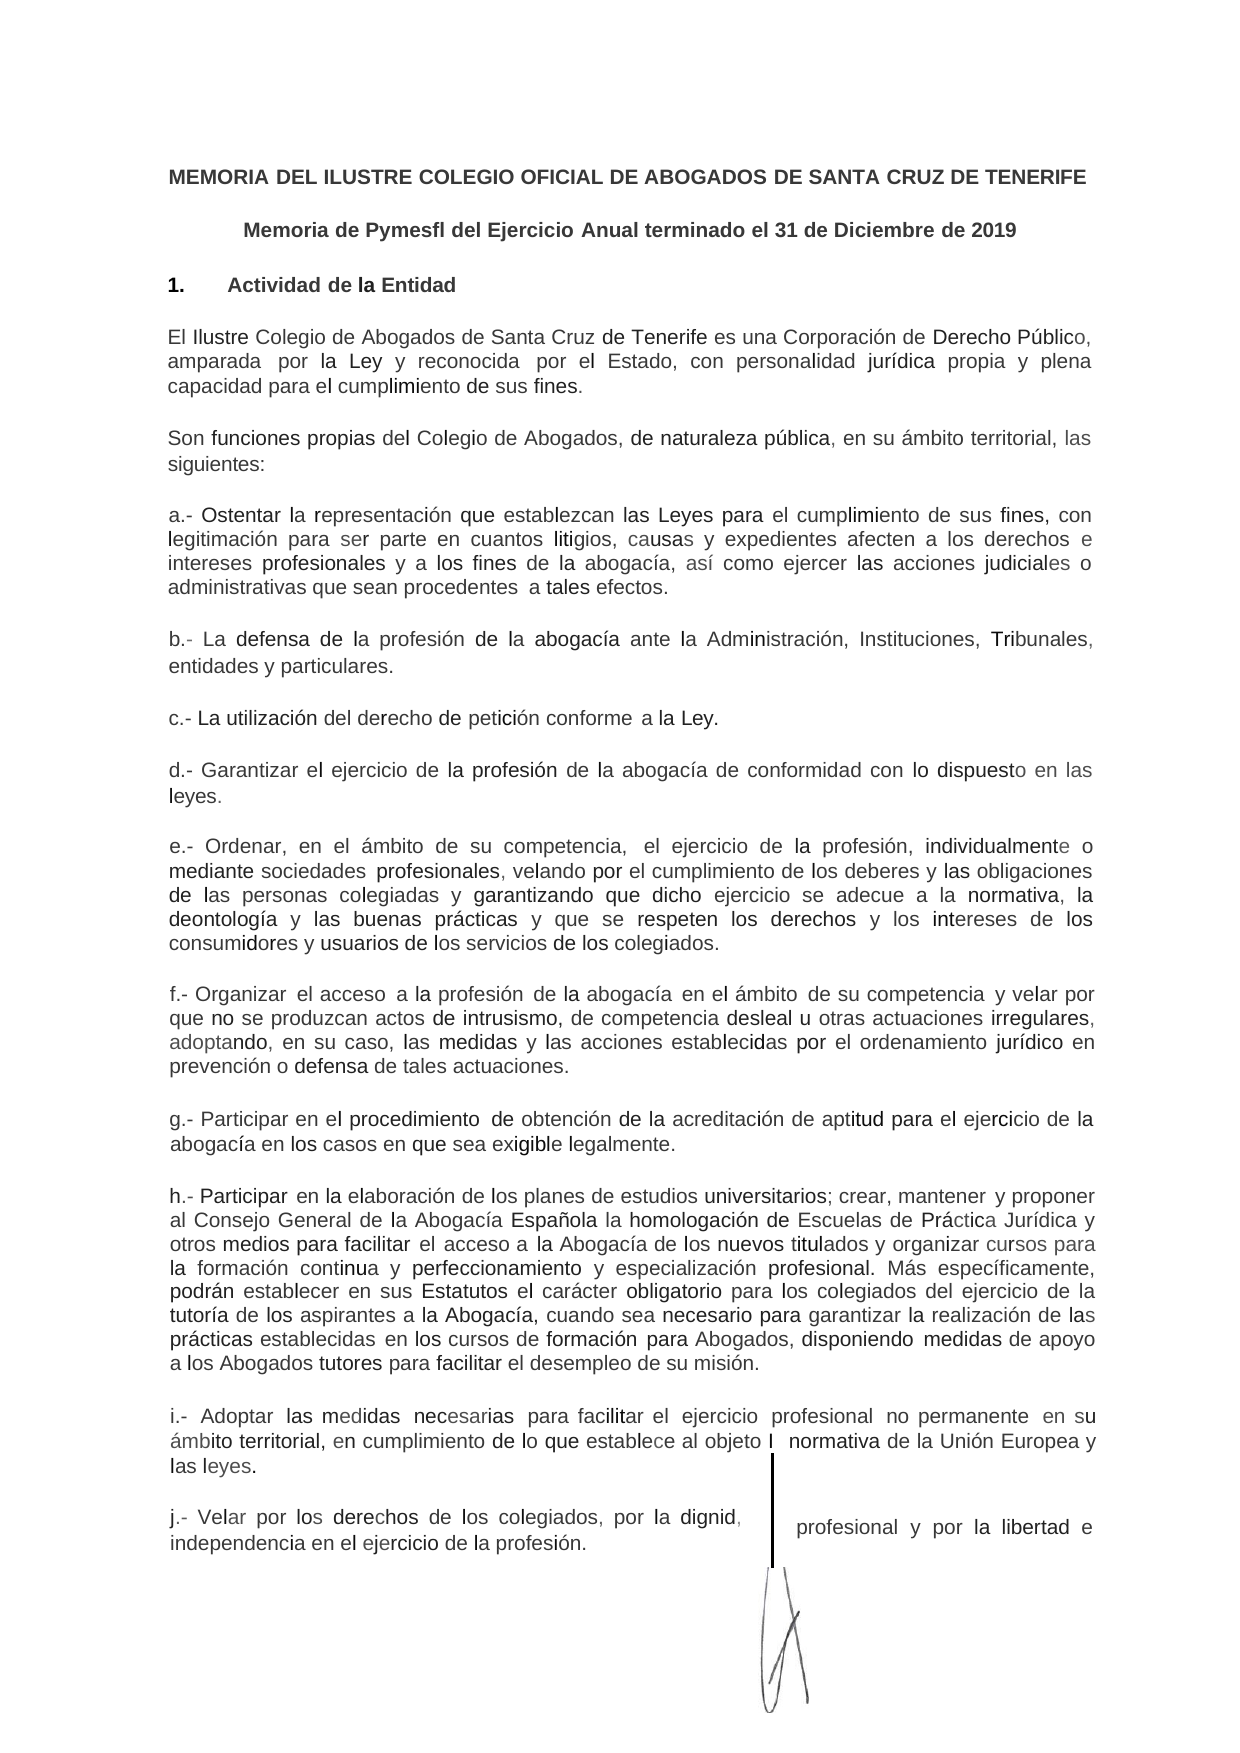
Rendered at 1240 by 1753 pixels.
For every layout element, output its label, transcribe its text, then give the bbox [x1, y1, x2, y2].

text h.- Participar en la elaboración de los planes de estudios universitarios; crear, mantener y proponer al Consejo General de la Abogacía Española la homologación de Escuelas de Práctica Jurídica y otros medios para facilitar el acceso a la Abogacía de los nuevos titulados y organizar cursos para la formación continua y perfeccionamiento y especialización profesional. Más específicamente, podrán establecer en sus Estatutos el carácter obligatorio para los colegiados del ejercicio de la tutoría de los aspirantes a la Abogacía, cuando sea necesario para garantizar la realización de las prácticas establecidas en los cursos de formación para Abogados, disponiendo medidas de apoyo a los Abogados tutores para facilitar el desempleo de su misión. [169, 1183, 1095, 1375]
text d.- Garantizar el ejercicio de la profesión de la abogacía de conformidad con lo dispuesto en las leyes. [168, 758, 1093, 808]
text Son funciones propias del Colegio de Abogados, de naturaleza pública, en su ámbito territorial, las siguientes: [167, 425, 1091, 476]
text Memoria de Pymesfl del Ejercicio Anual terminado el 31 de Diciembre de 2019 [84, 218, 1176, 242]
text El Ilustre Colegio de Abogados de Santa Cruz de Tenerife es una Corporación de Derecho Público, amparada por la Ley y reconocida por el Estado, con personalidad jurídica propia y plena capacidad para el cumplimiento de sus fines. [167, 325, 1092, 398]
text a.- Ostentar la representación que establezcan las Leyes para el cumplimiento de sus fines, con legitimación para ser parte en cuantos litigios, causas y expedientes afecten a los derechos e intereses profesionales y a los fines de la abogacía, así como ejercer las acciones judiciales o administrativas que sean procedentes a tales efectos. [168, 503, 1092, 599]
text f.- Organizar el acceso a la profesión de la abogacía en el ámbito de su competencia y velar por que no se produzcan actos de intrusismo, de competencia desleal u otras actuaciones irregulares, adoptando, en su caso, las medidas y las acciones establecidas por el ordenamiento jurídico en prevención o defensa de tales actuaciones. [169, 982, 1095, 1078]
text j.- Velar por los derechos de los colegiados, por la dignid, independencia en el ejercicio de la profesión. [170, 1505, 759, 1555]
text e.- Ordenar, en el ámbito de su competencia, el ejercicio de la profesión, individualmente o mediante sociedades profesionales, velando por el cumplimiento de los deberes y las obligaciones de las personas colegiadas y garantizando que dicho ejercicio se adecue a la normativa, la deontología y las buenas prácticas y que se respeten los derechos y los intereses de los consumidores y usuarios de los servicios de los colegiados. [168, 834, 1093, 955]
text g.- Participar en el procedimiento de obtención de la acreditación de aptitud para el ejercicio de la abogacía en los casos en que sea exigible legalmente. [169, 1107, 1094, 1156]
list Actividad de la Entidad [167, 273, 1239, 297]
text profesional y por la libertad e [796, 1514, 1239, 1538]
text i.- Adoptar las medidas necesarias para facilitar el ejercicio profesional no permanente en su ámbito territorial, en cumplimiento de lo que establece al objeto I normativa de la Unión Europea y las leyes. [170, 1404, 1097, 1478]
text c.- La utilización del derecho de petición conforme a la Ley. [168, 706, 1239, 730]
text MEMORIA DEL ILUSTRE COLEGIO OFICIAL DE ABOGADOS DE SANTA CRUZ DE TENERIFE [84, 165, 1171, 189]
text b.- La defensa de la profesión de la abogacía ante la Administración, Instituciones, Tribunales, entidades y particulares. [168, 627, 1094, 677]
